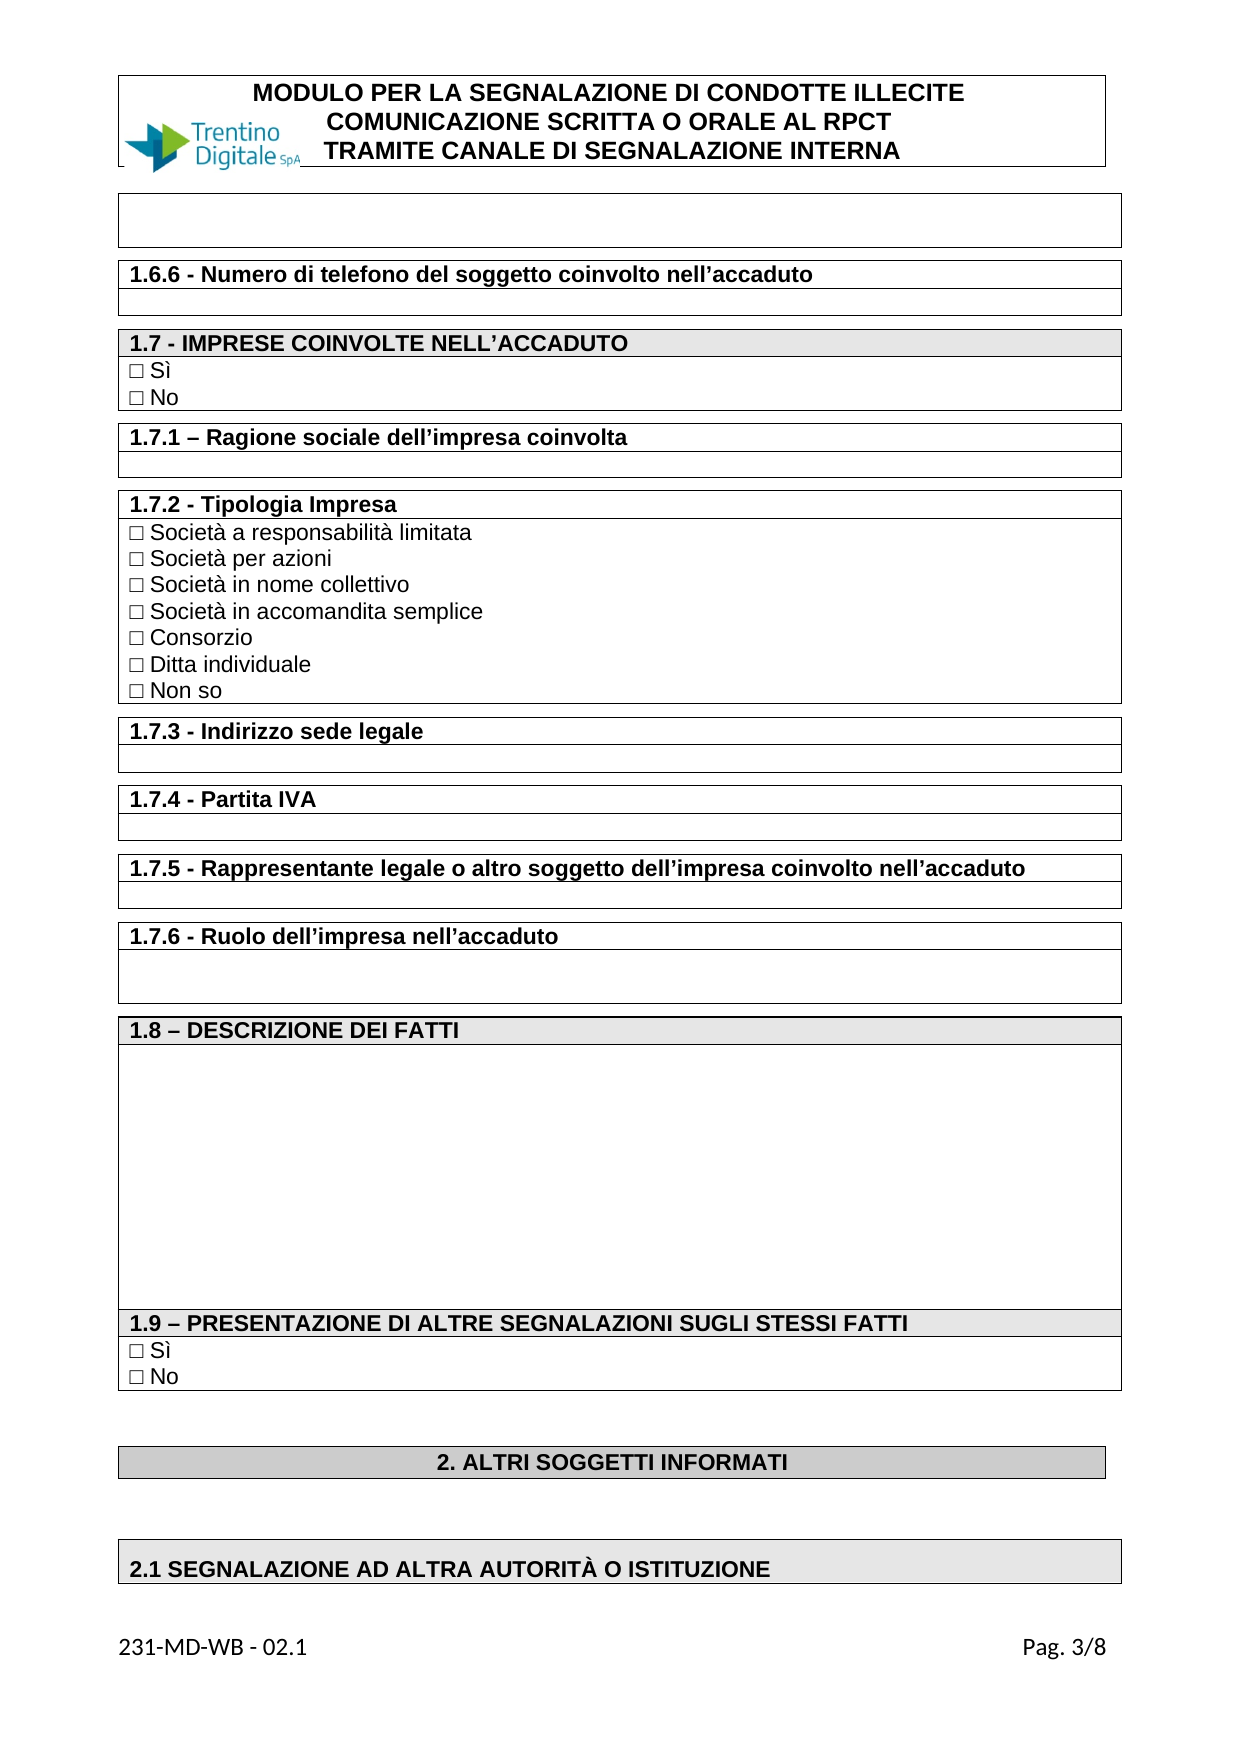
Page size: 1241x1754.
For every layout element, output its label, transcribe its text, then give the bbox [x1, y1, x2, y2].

table_cell [119, 814, 1121, 840]
table_header 1.7.5 - Rappresentante legale o altro soggetto dell’impresa coinvolto nell’accaduto [119, 855, 1121, 881]
table_cell □ Società a responsabilità limitata □ Società per azioni □ Società in nome collettivo □ Società in accomandita semplice □ Consorzio □ Ditta individuale □ Non so [119, 519, 1121, 703]
table_cell [118, 773, 1121, 785]
table_header 1.7.2 - Tipologia Impresa [119, 491, 1121, 518]
table_header [119, 194, 1121, 247]
table_cell □ Sì □ No [119, 357, 1121, 410]
table_cell [119, 1045, 1121, 1308]
table_header 1.7.1 – Ragione sociale dell’impresa coinvolta [119, 424, 1121, 451]
table_cell 1.9 – PRESENTAZIONE DI ALTRE SEGNALAZIONI SUGLI STESSI FATTI [119, 1310, 1121, 1336]
table_header 1.7.6 - Ruolo dell’impresa nell’accaduto [119, 923, 1121, 949]
table_header 1.7.3 - Indirizzo sede legale [119, 718, 1121, 744]
table_cell [119, 745, 1121, 772]
table_cell [119, 882, 1121, 908]
table_cell [119, 950, 1121, 1003]
table_cell □ Sì □ No [119, 1337, 1121, 1389]
table_header 2.1 SEGNALAZIONE AD ALTRA AUTORITÀ O ISTITUZIONE [119, 1540, 1121, 1582]
table_header 1.6.6 - Numero di telefono del soggetto coinvolto nell’accaduto [119, 261, 1121, 288]
text 2. ALTRI SOGGETTI INFORMATI [119, 1447, 1105, 1478]
table_header 1.7 - IMPRESE COINVOLTE NELL’ACCADUTO [119, 330, 1121, 356]
table_cell 1.7.4 - Partita IVA [119, 786, 1121, 812]
table_cell [119, 452, 1121, 477]
table_cell [119, 289, 1121, 315]
table_header 1.8 – DESCRIZIONE DEI FATTI [119, 1018, 1121, 1044]
